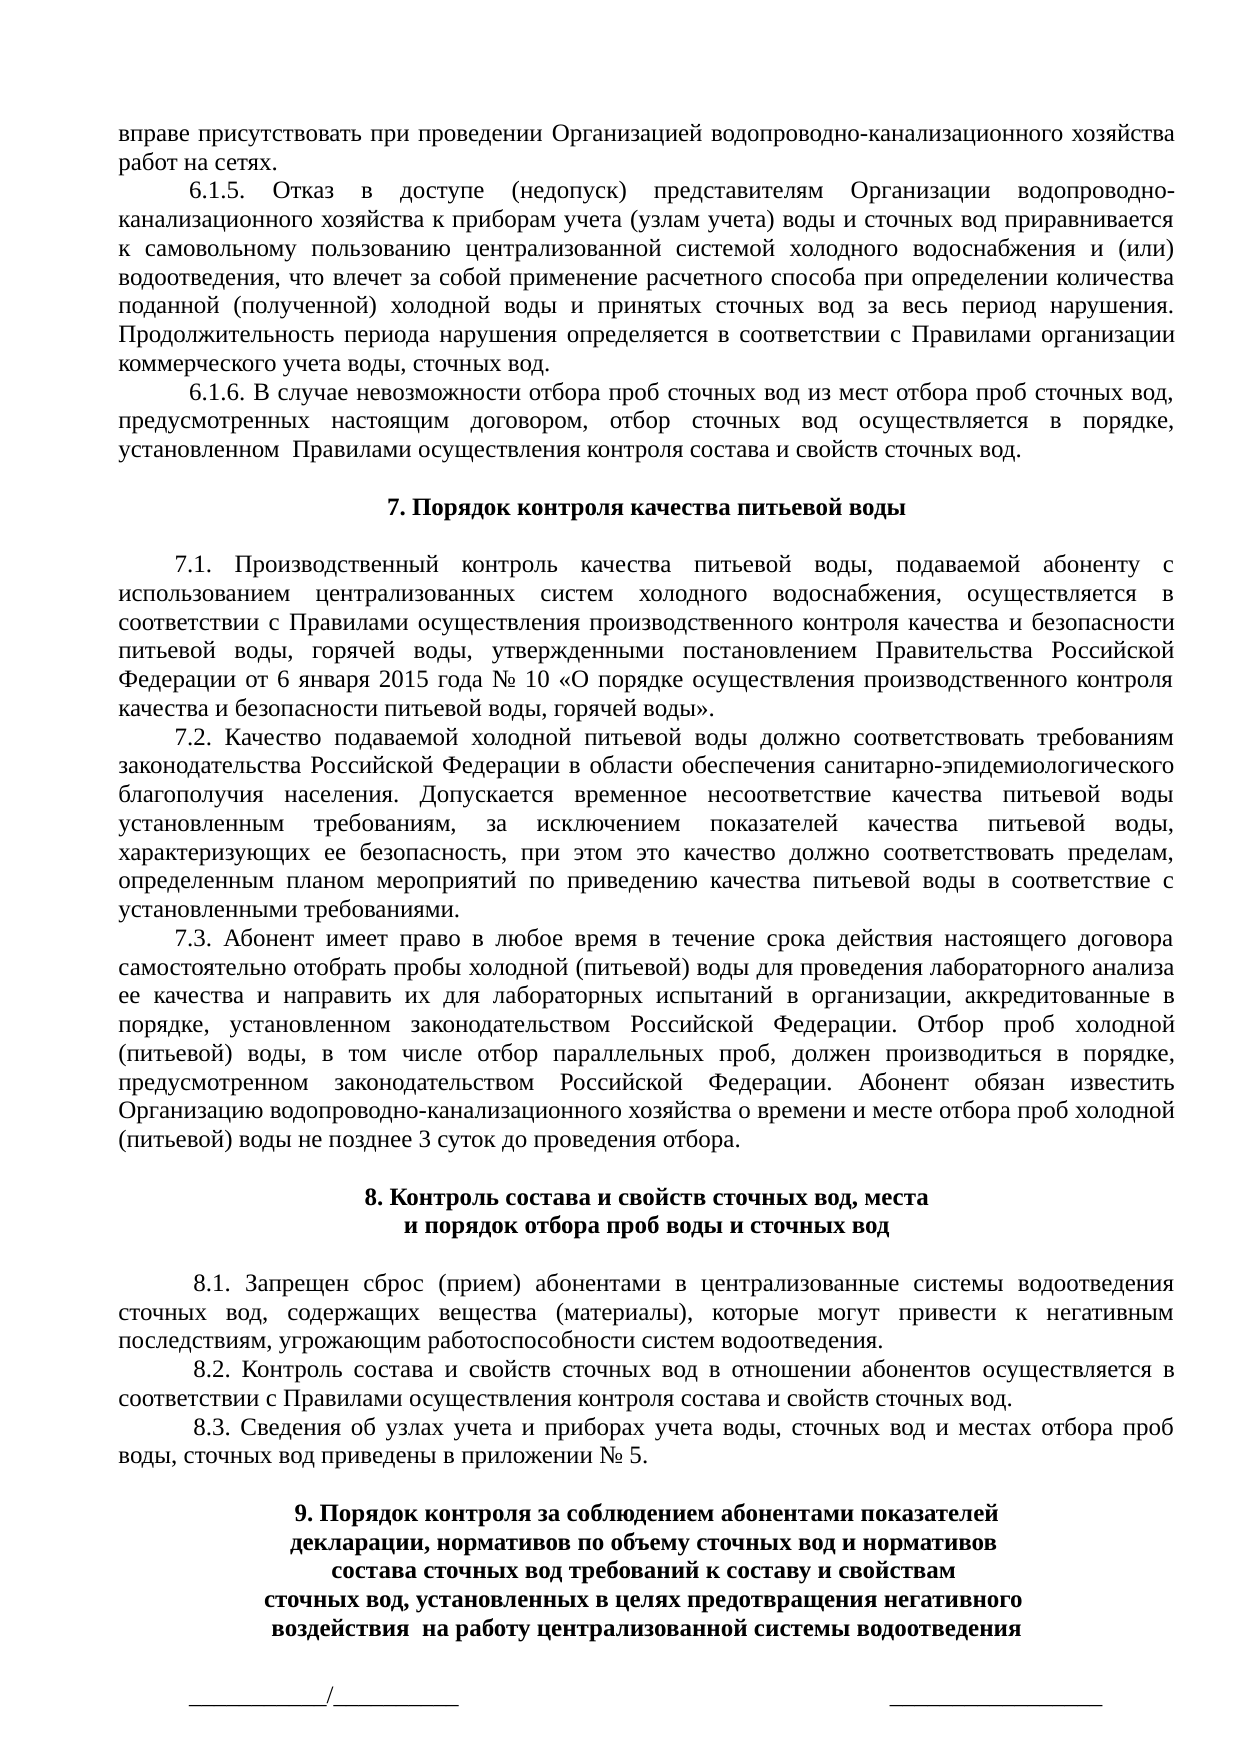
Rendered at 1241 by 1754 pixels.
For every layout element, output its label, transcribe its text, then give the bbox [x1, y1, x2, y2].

text 7. Порядок контроля качества питьевой воды [118, 492, 1175, 521]
text 8.1. Запрещен сброс (прием) абонентами в централизованные системы водоотведения сточных вод, содержащих вещества (материалы), которые могут привести к негативным последствиям, угрожающим работоспособности систем водоотведения. [118, 1268, 1175, 1354]
text 7.3. Абонент имеет право в любое время в течение срока действия настоящего договора самостоятельно отобрать пробы холодной (питьевой) воды для проведения лабораторного анализа ее качества и направить их для лабораторных испытаний в организации, аккредитованные в порядке, установленном законодательством Российской Федерации. Отбор проб холодной (питьевой) воды, в том числе отбор параллельных проб, должен производиться в порядке, предусмотренном законодательством Российской Федерации. Абонент обязан известить Организацию водопроводно-канализационного хозяйства о времени и месте отбора проб холодной (питьевой) воды не позднее 3 суток до проведения отбора. [118, 923, 1175, 1153]
text 9. Порядок контроля за соблюдением абонентами показателей [118, 1498, 1175, 1527]
text 6.1.5. Отказ в доступе (недопуск) представителям Организации водопроводно-канализационного хозяйства к приборам учета (узлам учета) воды и сточных вод приравнивается к самовольному пользованию централизованной системой холодного водоснабжения и (или) водоотведения, что влечет за собой применение расчетного способа при определении количества поданной (полученной) холодной воды и принятых сточных вод за весь период нарушения. Продолжительность периода нарушения определяется в соответствии с Правилами организации коммерческого учета воды, сточных вод. [118, 176, 1175, 377]
text сточных вод, установленных в целях предотвращения негативного [118, 1584, 1175, 1613]
text 8. Контроль состава и свойств сточных вод, места [118, 1182, 1175, 1211]
text 6.1.6. В случае невозможности отбора проб сточных вод из мест отбора проб сточных вод, предусмотренных настоящим договором, отбор сточных вод осуществляется в порядке, установленном Правилами осуществления контроля состава и свойств сточных вод. [118, 377, 1175, 463]
text 7.2. Качество подаваемой холодной питьевой воды должно соответствовать требованиям законодательства Российской Федерации в области обеспечения санитарно-эпидемиологического благополучия населения. Допускается временное несоответствие качества питьевой воды установленным требованиям, за исключением показателей качества питьевой воды, характеризующих ее безопасность, при этом это качество должно соответствовать пределам, определенным планом мероприятий по приведению качества питьевой воды в соответствие с установленными требованиями. [118, 722, 1175, 923]
text состава сточных вод требований к составу и свойствам [118, 1556, 1175, 1584]
text 8.2. Контроль состава и свойств сточных вод в отношении абонентов осуществляется в соответствии с Правилами осуществления контроля состава и свойств сточных вод. [118, 1354, 1175, 1412]
text 7.1. Производственный контроль качества питьевой воды, подаваемой абоненту с использованием централизованных систем холодного водоснабжения, осуществляется в соответствии с Правилами осуществления производственного контроля качества и безопасности питьевой воды, горячей воды, утвержденными постановлением Правительства Российской Федерации от 6 января 2015 года № 10 «О порядке осуществления производственного контроля качества и безопасности питьевой воды, горячей воды». [118, 549, 1175, 722]
text воздействия на работу централизованной системы водоотведения [118, 1613, 1175, 1642]
text и порядок отбора проб воды и сточных вод [118, 1211, 1175, 1239]
text декларации, нормативов по объему сточных вод и нормативов [118, 1527, 1175, 1556]
text вправе присутствовать при проведении Организацией водопроводно-канализационного хозяйства работ на сетях. [118, 118, 1175, 176]
text 8.3. Сведения об узлах учета и приборах учета воды, сточных вод и местах отбора проб воды, сточных вод приведены в приложении № 5. [118, 1412, 1175, 1469]
